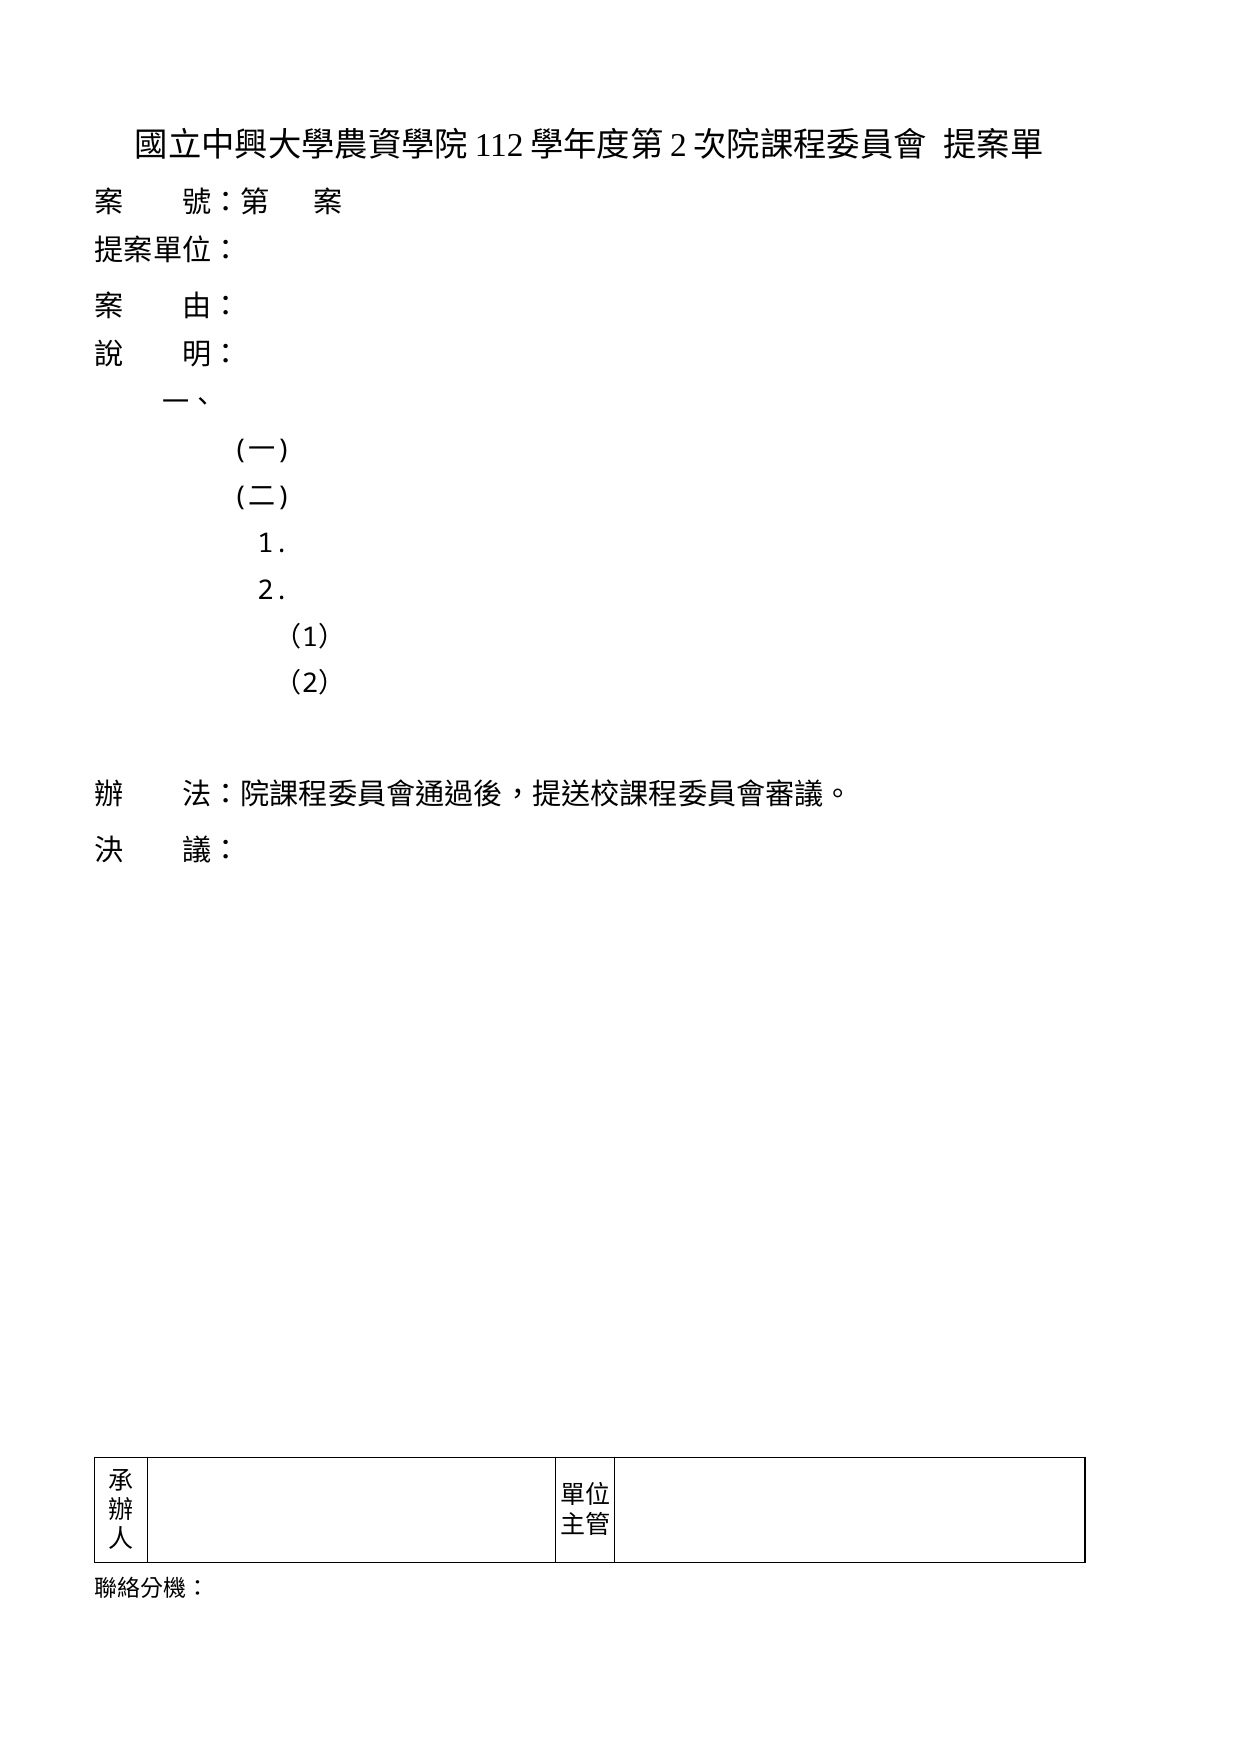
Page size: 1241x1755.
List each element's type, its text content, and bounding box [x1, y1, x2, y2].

table_header 承 辦 人 [95, 1458, 147, 1562]
text 說 明： [94, 330, 1146, 373]
text 2. [257, 565, 1146, 607]
table_header [148, 1458, 555, 1562]
text (一) [232, 425, 1146, 466]
text （2） [274, 659, 1146, 701]
text 1. [257, 518, 1146, 560]
text 案 號：第 案 [94, 179, 1146, 221]
text 聯絡分機： [94, 1563, 1146, 1604]
table_header 單位主管 [556, 1458, 614, 1562]
text 國立中興大學農資學院112學年度第2次院課程委員會 提案單 [94, 118, 1046, 167]
text 決 議： [94, 824, 1146, 869]
text 提案單位： [94, 227, 1146, 269]
table_header [615, 1458, 1084, 1562]
text (二) [232, 472, 1146, 513]
text 一、 [94, 378, 1146, 419]
text 辦 法：院課程委員會通過後，提送校課程委員會審議。 [94, 767, 1146, 813]
text 案 由： [94, 279, 1146, 325]
text （1） [274, 612, 1146, 654]
